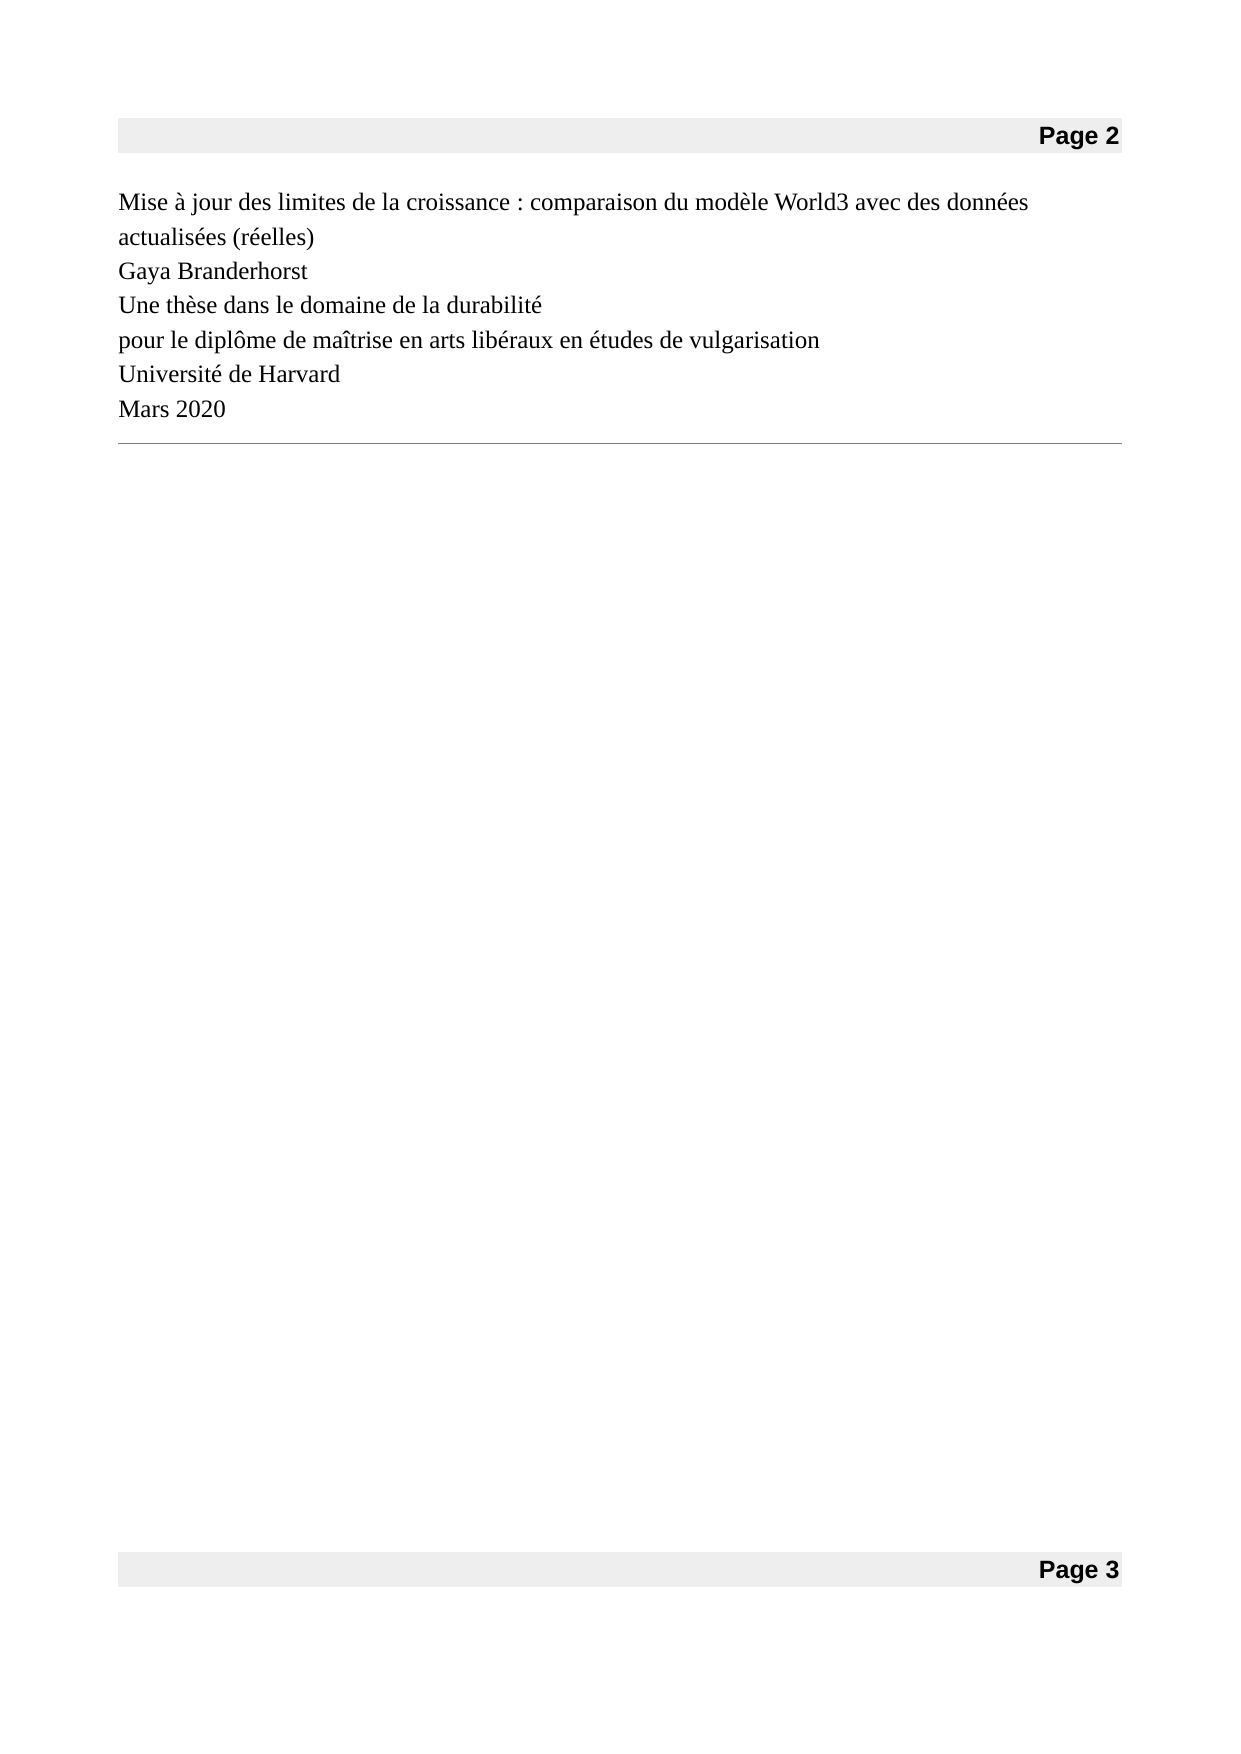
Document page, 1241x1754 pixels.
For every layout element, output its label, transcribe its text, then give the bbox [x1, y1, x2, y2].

text Université de Harvard [118, 359, 1122, 388]
text Gaya Branderhorst [118, 256, 1122, 285]
text je [118, 153, 1122, 181]
text Une thèse dans le domaine de la durabilité [118, 291, 1122, 319]
table_header Page 3 [118, 1552, 1122, 1587]
text Mise à jour des limites de la croissance : comparaison du modèle World3 avec des données actualisées (réelles) [118, 187, 1122, 250]
text pour le diplôme de maîtrise en arts libéraux en études de vulgarisation [118, 325, 1122, 354]
text ii [118, 1587, 1122, 1615]
table_header Page 2 [118, 118, 1122, 153]
text Mars 2020 [118, 394, 1122, 423]
